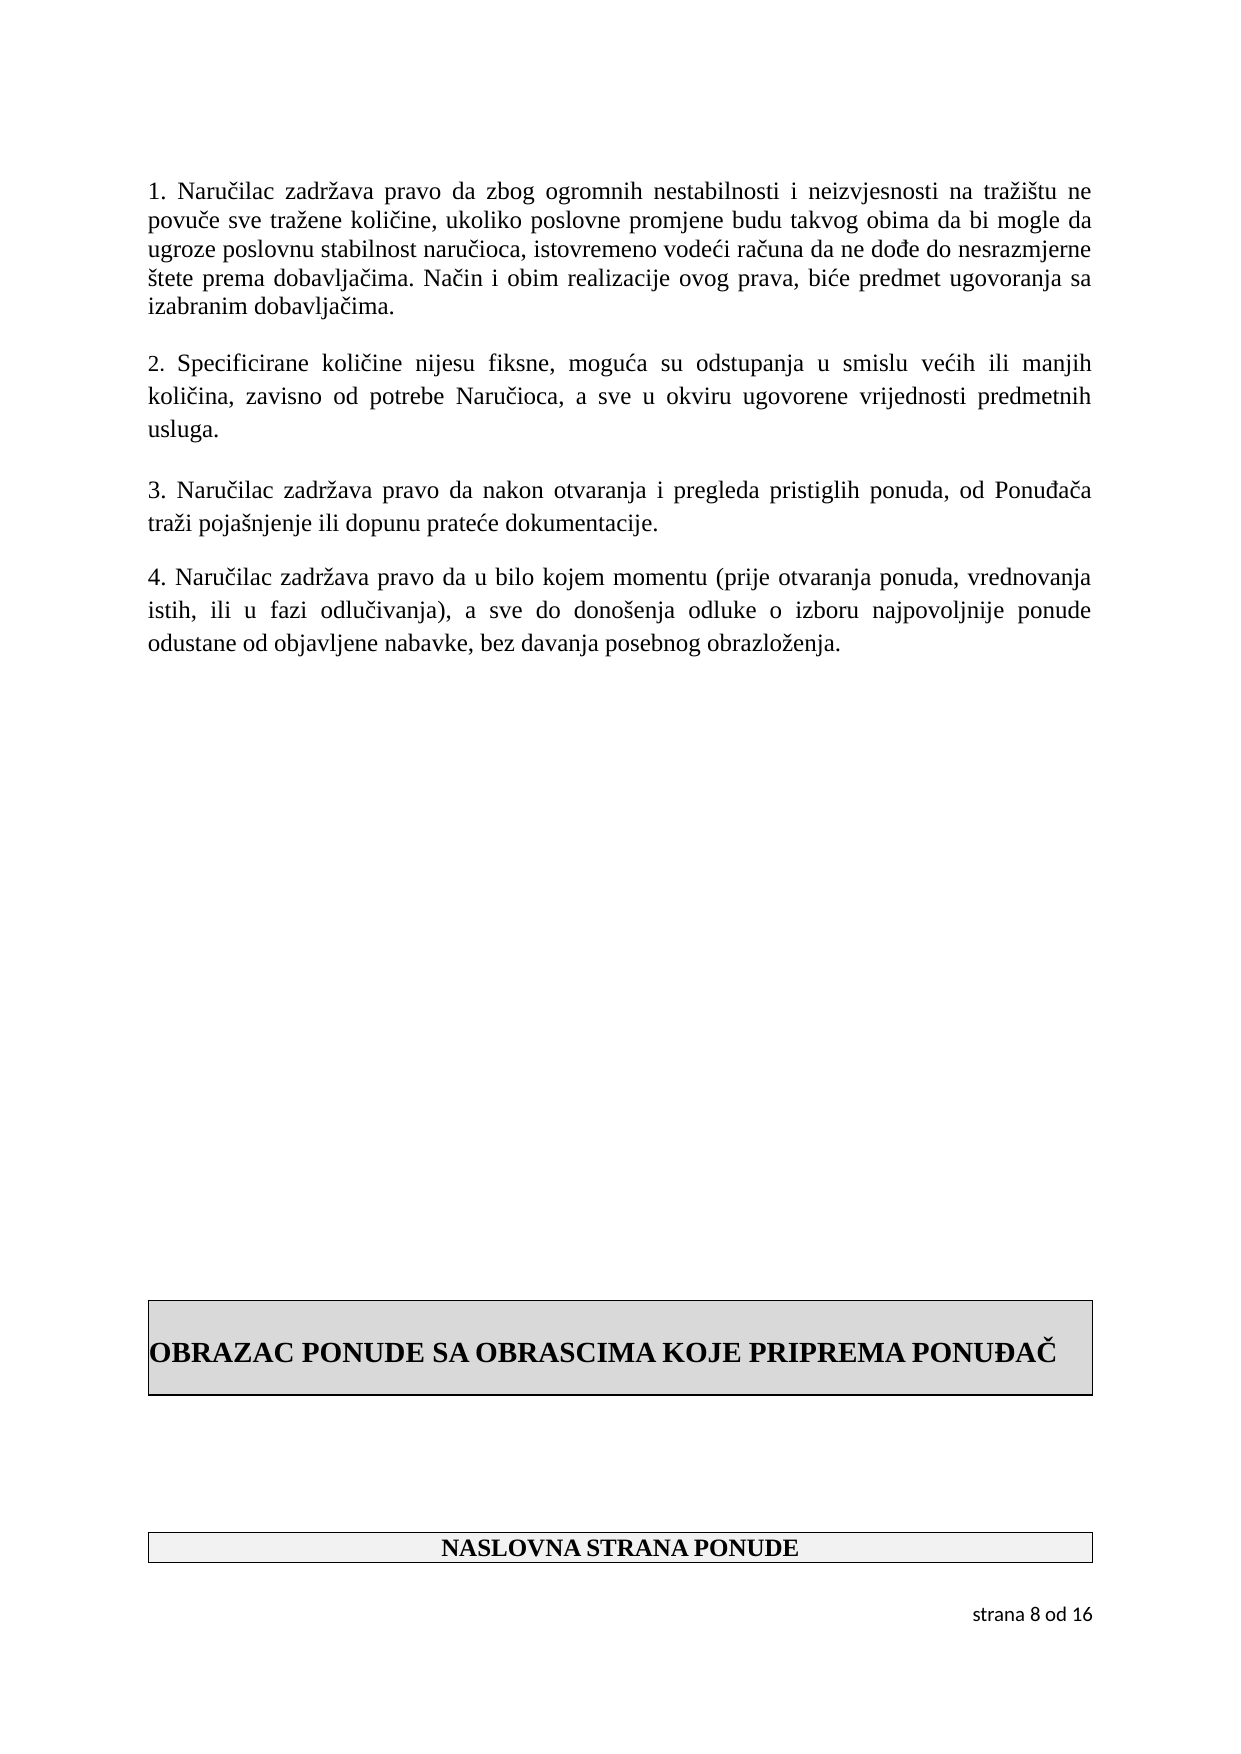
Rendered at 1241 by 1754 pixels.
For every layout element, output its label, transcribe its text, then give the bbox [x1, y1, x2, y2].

text 2. Specificirane količine nijesu fiksne, moguća su odstupanja u smislu većih ili manjih količina, zavisno od potrebe Naručioca, a sve u okviru ugovorene vrijednosti predmetnih usluga. [148, 348, 1093, 443]
text 4. Naručilac zadržava pravo da u bilo kojem momentu (prije otvaranja ponuda, vrednovanja istih, ili u fazi odlučivanja), a sve do donošenja odluke o izboru najpovoljnije ponude odustane od objavljene nabavke, bez davanja posebnog obrazloženja. [148, 562, 1093, 657]
text OBRAZAC PONUDE SA OBRASCIMA KOJE PRIPREMA PONUĐAČ [149, 1334, 1092, 1367]
text 3. Naručilac zadržava pravo da nakon otvaranja i pregleda pristiglih ponuda, od Ponuđača traži pojašnjenje ili dopunu prateće dokumentacije. [148, 476, 1093, 537]
text NASLOVNA STRANA PONUDE [149, 1533, 1092, 1562]
text 1. Naručilac zadržava pravo da zbog ogromnih nestabilnosti i neizvjesnosti na tražištu ne povuče sve tražene količine, ukoliko poslovne promjene budu takvog obima da bi mogle da ugroze poslovnu stabilnost naručioca, istovremeno vodeći računa da ne dođe do nesrazmjerne štete prema dobavljačima. Način i obim realizacije ovog prava, biće predmet ugovoranja sa izabranim dobavljačima. [148, 176, 1093, 320]
